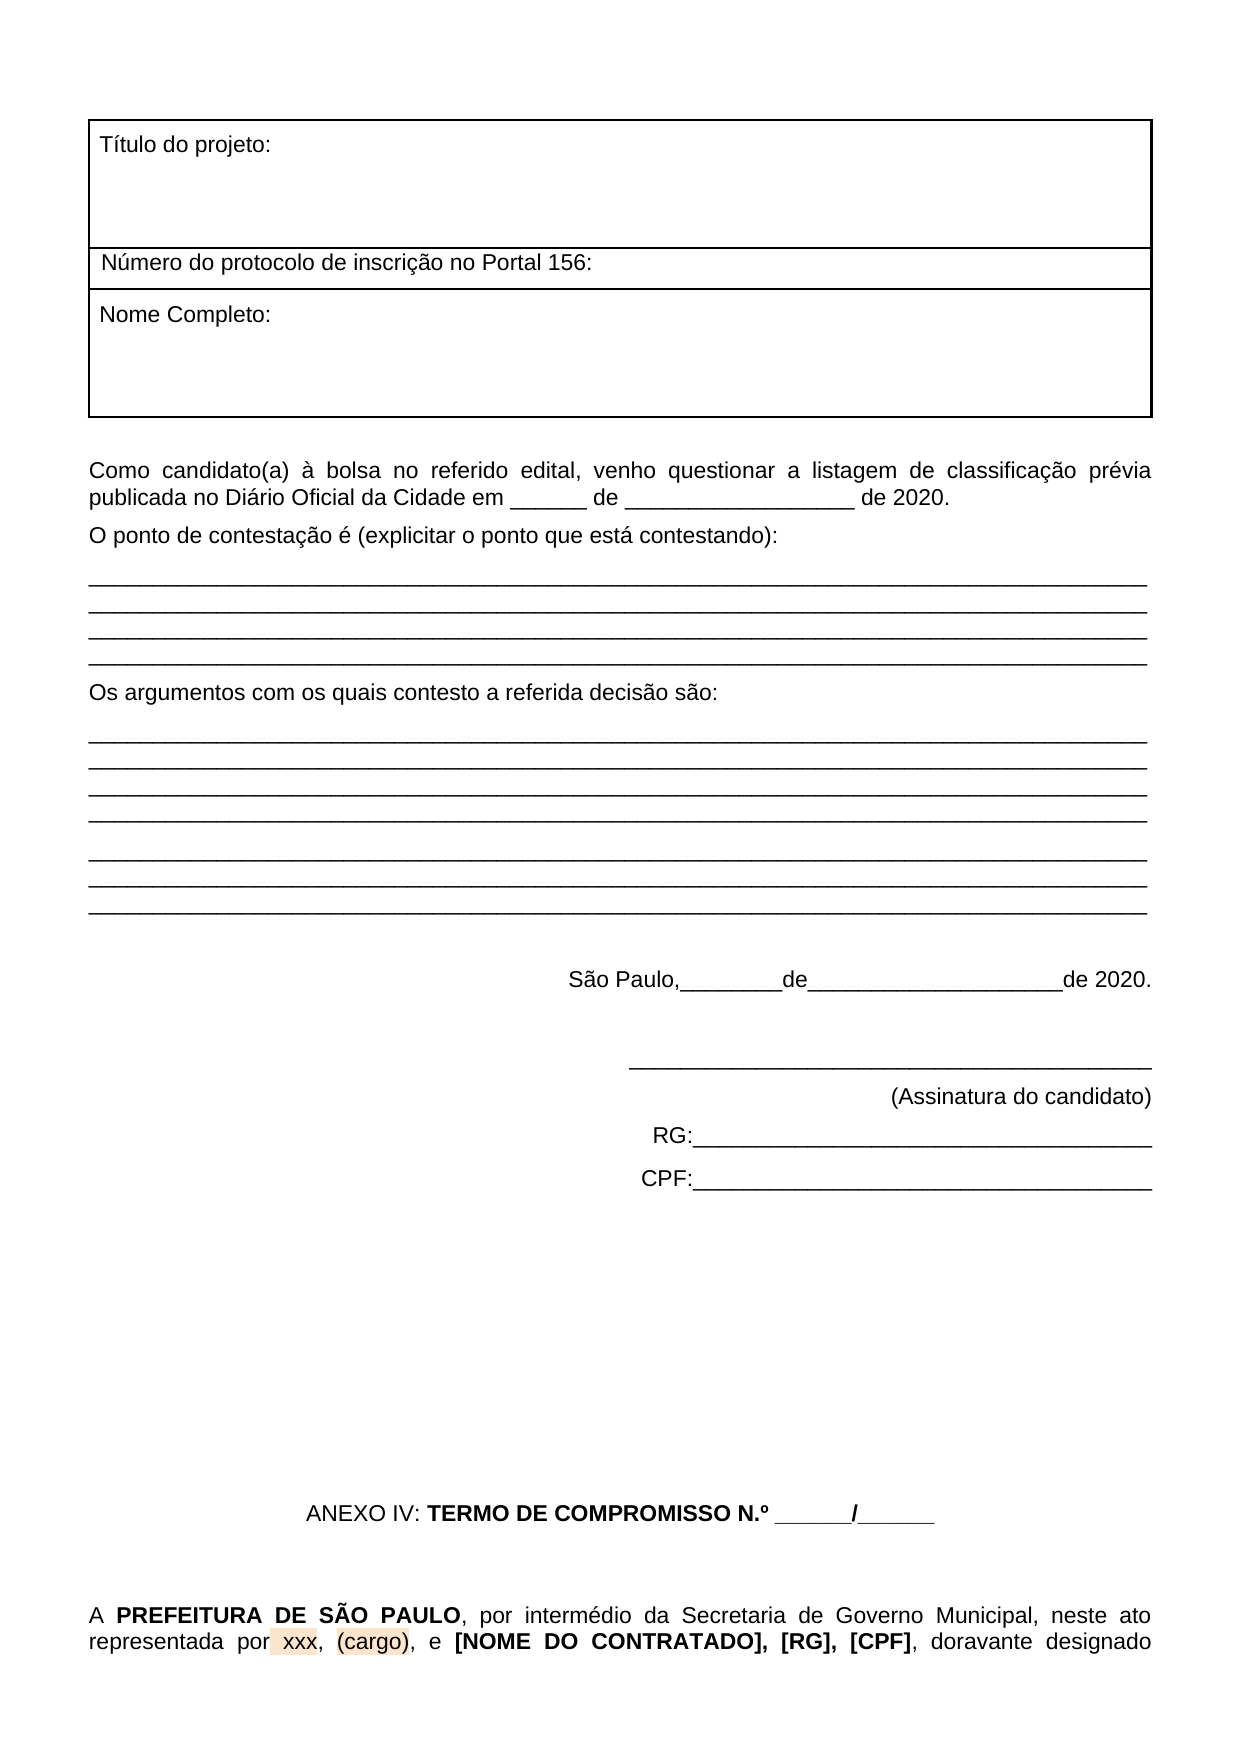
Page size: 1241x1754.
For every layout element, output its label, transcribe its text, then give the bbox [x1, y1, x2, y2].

text Os argumentos com os quais contesto a referida decisão são: [89, 679, 1152, 706]
table_cell Número do protocolo de inscrição no Portal 156: [90, 249, 1150, 288]
text _________________________________________ [89, 1044, 1152, 1070]
text ____________________________________________________________________________________________________________________________________________________________________________________________________________________________________________________________________________________________________________________________________________ [89, 561, 1152, 667]
text _________________________________________________________________________________________________________________________________________________________________________________________________________________________________________________________ [89, 836, 1152, 915]
text ANEXO IV: TERMO DE COMPROMISSO N.º ______/______ [89, 1500, 1152, 1526]
text CPF:____________________________________ [89, 1164, 1152, 1191]
text São Paulo,________de____________________de 2020. [89, 966, 1152, 993]
text A PREFEITURA DE SÃO PAULO, por intermédio da Secretaria de Governo Municipal, neste ato representada por xxx, (cargo), e [NOME DO CONTRATADO], [RG], [CPF], doravante designado [89, 1602, 1152, 1655]
text Como candidato(a) à bolsa no referido edital, venho questionar a listagem de classificação prévia publicada no Diário Oficial da Cidade em ______ de __________________ de 2020. [89, 457, 1152, 510]
text RG:____________________________________ [89, 1122, 1152, 1148]
text (Assinatura do candidato) [89, 1083, 1152, 1109]
table_header Título do projeto: [90, 121, 1150, 247]
table_cell Nome Completo: [90, 290, 1150, 416]
text O ponto de contestação é (explicitar o ponto que está contestando): [89, 522, 1152, 549]
text ____________________________________________________________________________________________________________________________________________________________________________________________________________________________________________________________________________________________________________________________________________ [89, 718, 1152, 823]
